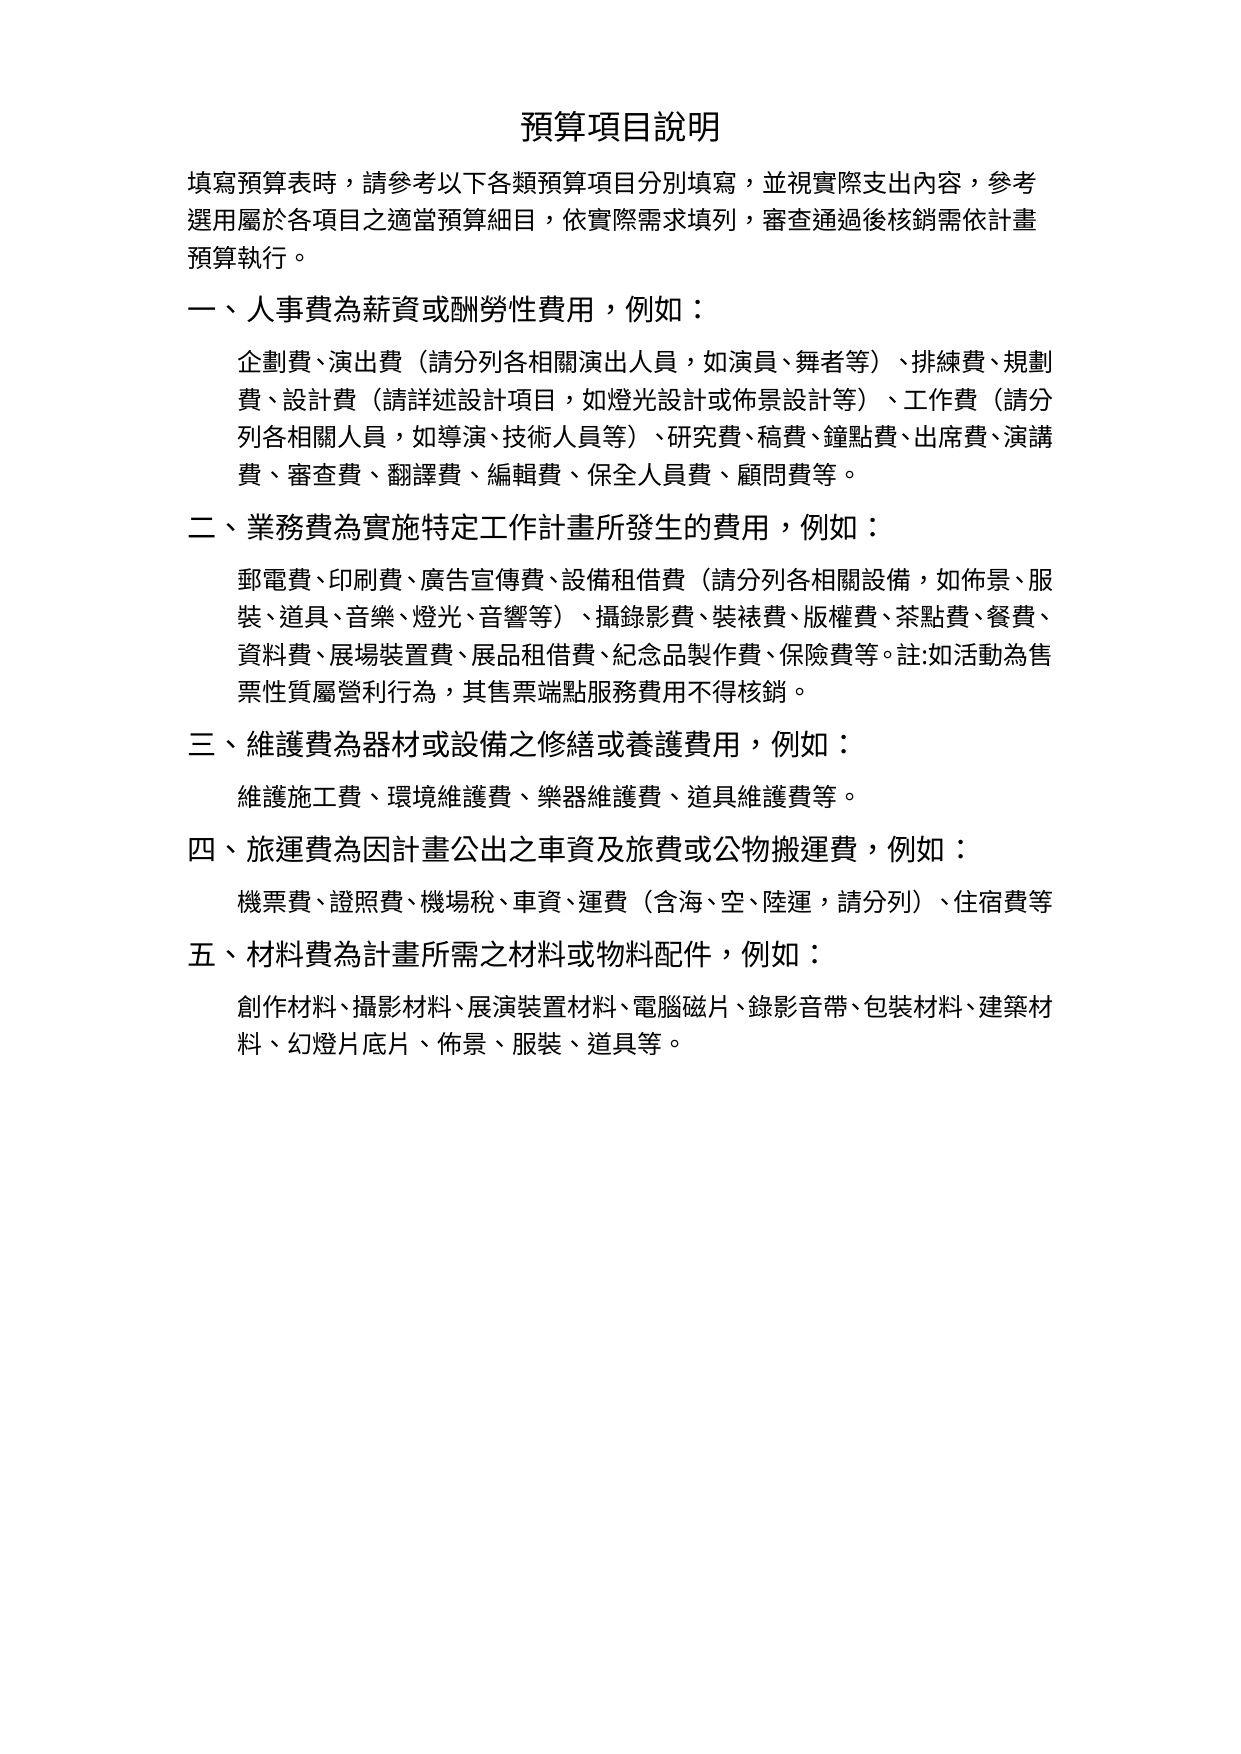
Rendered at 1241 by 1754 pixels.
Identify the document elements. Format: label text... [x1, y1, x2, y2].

text 五、材料費為計畫所需之材料或物料配件，例如： [187, 931, 1053, 973]
text 預算項目說明 [187, 101, 1053, 149]
text 二、業務費為實施特定工作計畫所發生的費用，例如： [187, 504, 1053, 546]
text 維護施工費、環境維護費、樂器維護費、道具維護費等。 [237, 776, 1053, 814]
text 郵電費、印刷費、廣告宣傳費、設備租借費（請分列各相關設備，如佈景、服裝、道具、音樂、燈光、音響等）、攝錄影費、裝裱費、版權費、茶點費、餐費、資料費、展場裝置費、展品租借費、紀念品製作費、保險費等。註:如活動為售票性質屬營利行為，其售票端點服務費用不得核銷。 [237, 559, 1053, 709]
text 填寫預算表時，請參考以下各類預算項目分別填寫，並視實際支出內容，參考選用屬於各項目之適當預算細目，依實際需求填列，審查通過後核銷需依計畫預算執行。 [187, 162, 1053, 274]
text 機票費、證照費、機場稅、車資、運費（含海、空、陸運，請分列）、住宿費等 [237, 881, 1053, 918]
text 一、人事費為薪資或酬勞性費用，例如： [187, 287, 1053, 329]
text 創作材料、攝影材料、展演裝置材料、電腦磁片、錄影音帶、包裝材料、建築材料、幻燈片底片、佈景、服裝、道具等。 [237, 986, 1053, 1061]
text 企劃費、演出費（請分列各相關演出人員，如演員、舞者等）、排練費、規劃費、設計費（請詳述設計項目，如燈光設計或佈景設計等）、工作費（請分列各相關人員，如導演、技術人員等）、研究費、稿費、鐘點費、出席費、演講費、審查費、翻譯費、編輯費、保全人員費、顧問費等。 [237, 342, 1053, 492]
text 四、旅運費為因計畫公出之車資及旅費或公物搬運費，例如： [187, 826, 1053, 868]
text 三、維護費為器材或設備之修繕或養護費用，例如： [187, 721, 1053, 764]
